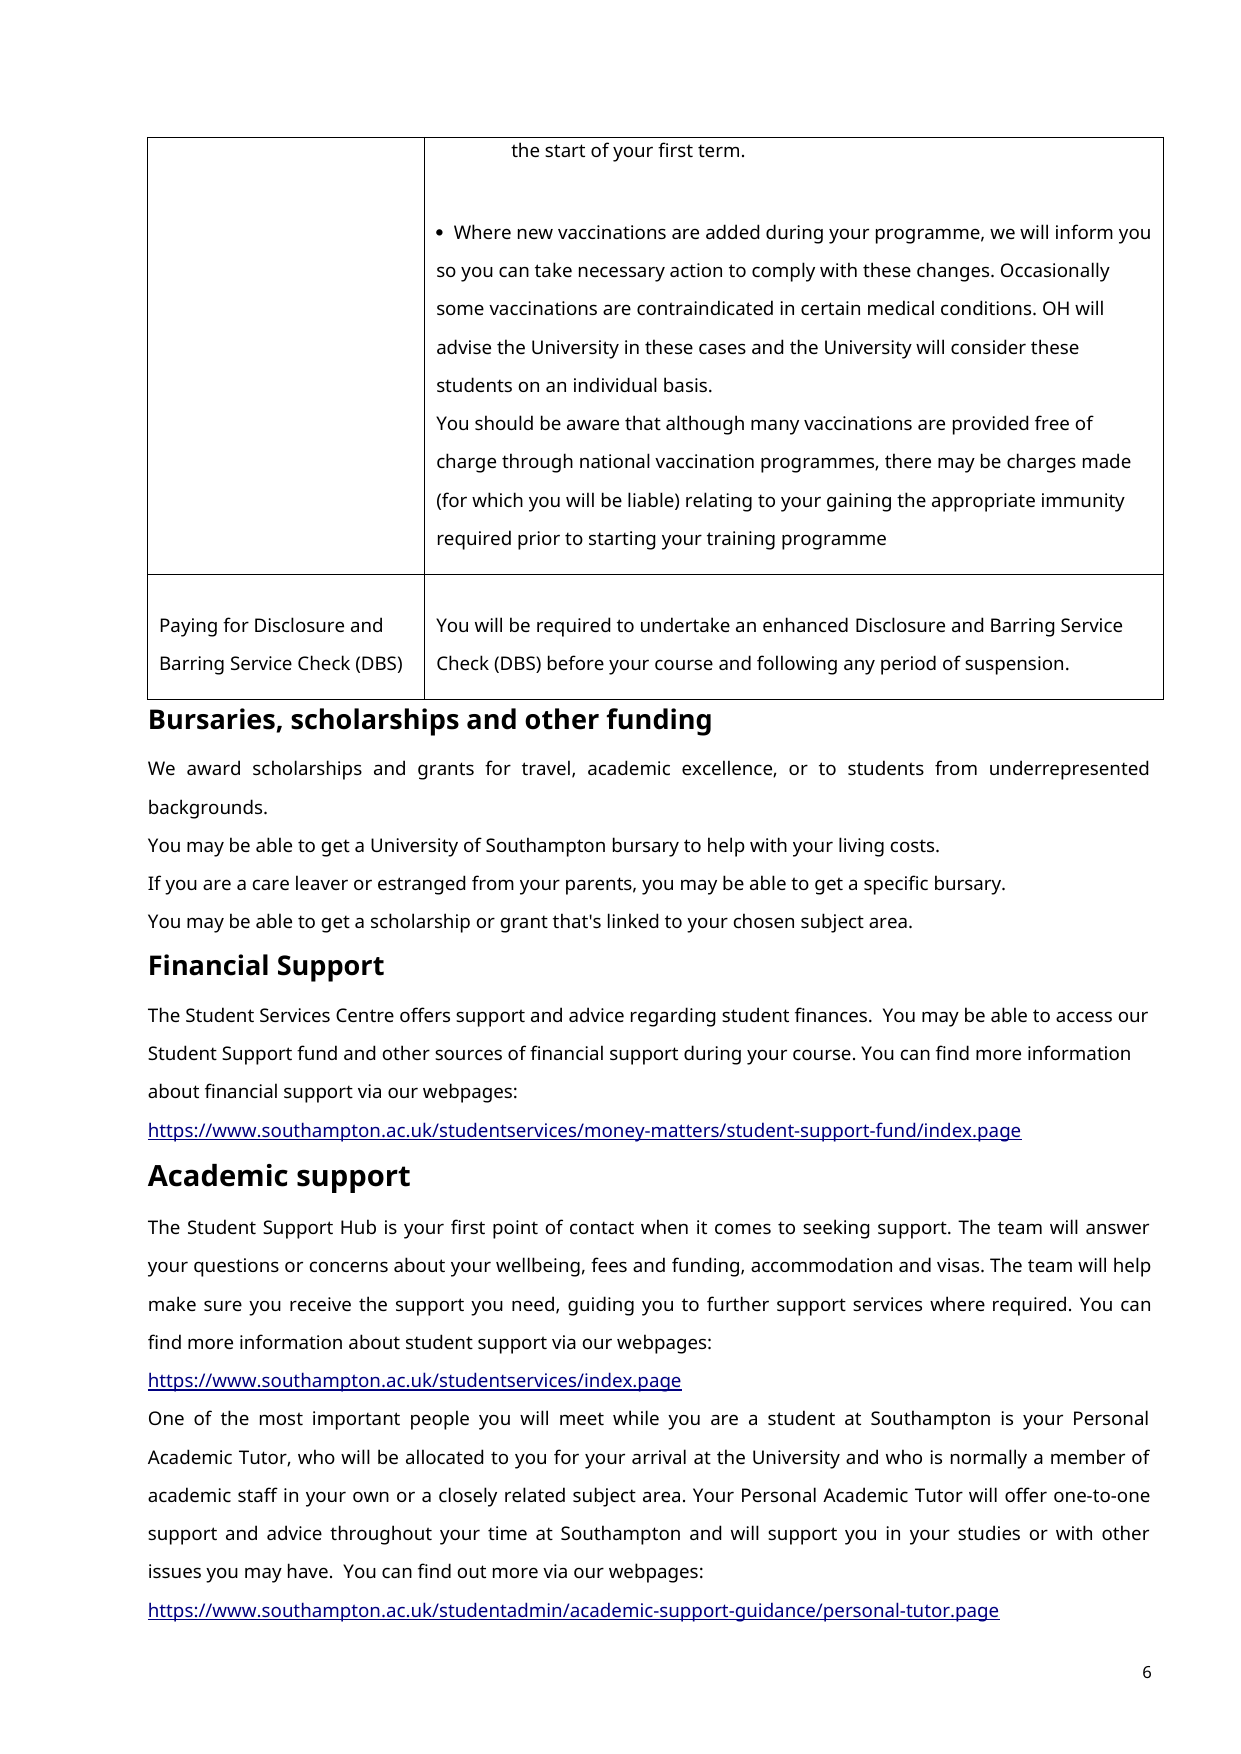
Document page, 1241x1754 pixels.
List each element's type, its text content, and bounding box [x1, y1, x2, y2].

subtitle Financial Support [148, 947, 1152, 984]
text https://www.southampton.ac.uk/studentadmin/academic-support-guidance/personal-tutor.page [148, 1597, 1152, 1622]
table_cell [148, 138, 424, 574]
text You may be able to get a scholarship or grant that's linked to your chosen subject area. [148, 909, 1152, 934]
text If you are a care leaver or estranged from your parents, you may be able to get a specific bursary. [148, 870, 1152, 896]
table_cell Paying for Disclosure and Barring Service Check (DBS) [148, 575, 424, 699]
table_cell You will be required to undertake an enhanced Disclosure and Barring Service Check (DBS) before your course and following any period of suspension. [425, 575, 1163, 699]
text The Student Services Centre offers support and advice regarding student finances. You may be able to access our Student Support fund and other sources of financial support during your course. You can find more information about financial support via our webpages: https://www.southampton.ac.uk/studentservices/money-matters/student-support-fund/index.page [148, 1002, 1152, 1142]
subtitle Bursaries, scholarships and other funding [148, 700, 1152, 737]
text We award scholarships and grants for travel, academic excellence, or to students from underrepresented backgrounds. [148, 756, 1152, 819]
text One of the most important people you will meet while you are a student at Southampton is your Personal Academic Tutor, who will be allocated to you for your arrival at the University and who is normally a member of academic staff in your own or a closely related subject area. Your Personal Academic Tutor will offer one-to-one support and advice throughout your time at Southampton and will support you in your studies or with other issues you may have. You can find out more via our webpages: [148, 1406, 1152, 1584]
subtitle Academic support [148, 1155, 1152, 1195]
text The Student Support Hub is your first point of contact when it comes to seeking support. The team will answer your questions or concerns about your wellbeing, fees and funding, accommodation and visas. The team will help make sure you receive the support you need, guiding you to further support services where required. You can find more information about student support via our webpages: [148, 1214, 1152, 1355]
text https://www.southampton.ac.uk/studentservices/index.page [148, 1367, 1152, 1393]
text You may be able to get a University of Southampton bursary to help with your living costs. [148, 832, 1152, 858]
table_cell the start of your first term. · Where new vaccinations are added during your programme, we will inform you so you can take necessary action to comply with these changes. Occasionally some vaccinations are contraindicated in certain medical conditions. OH will advise the University in these cases and the University will consider these students on an individual basis. You should be aware that although many vaccinations are provided free of charge through national vaccination programmes, there may be charges made (for which you will be liable) relating to your gaining the appropriate immunity required prior to starting your training programme [425, 138, 1163, 574]
